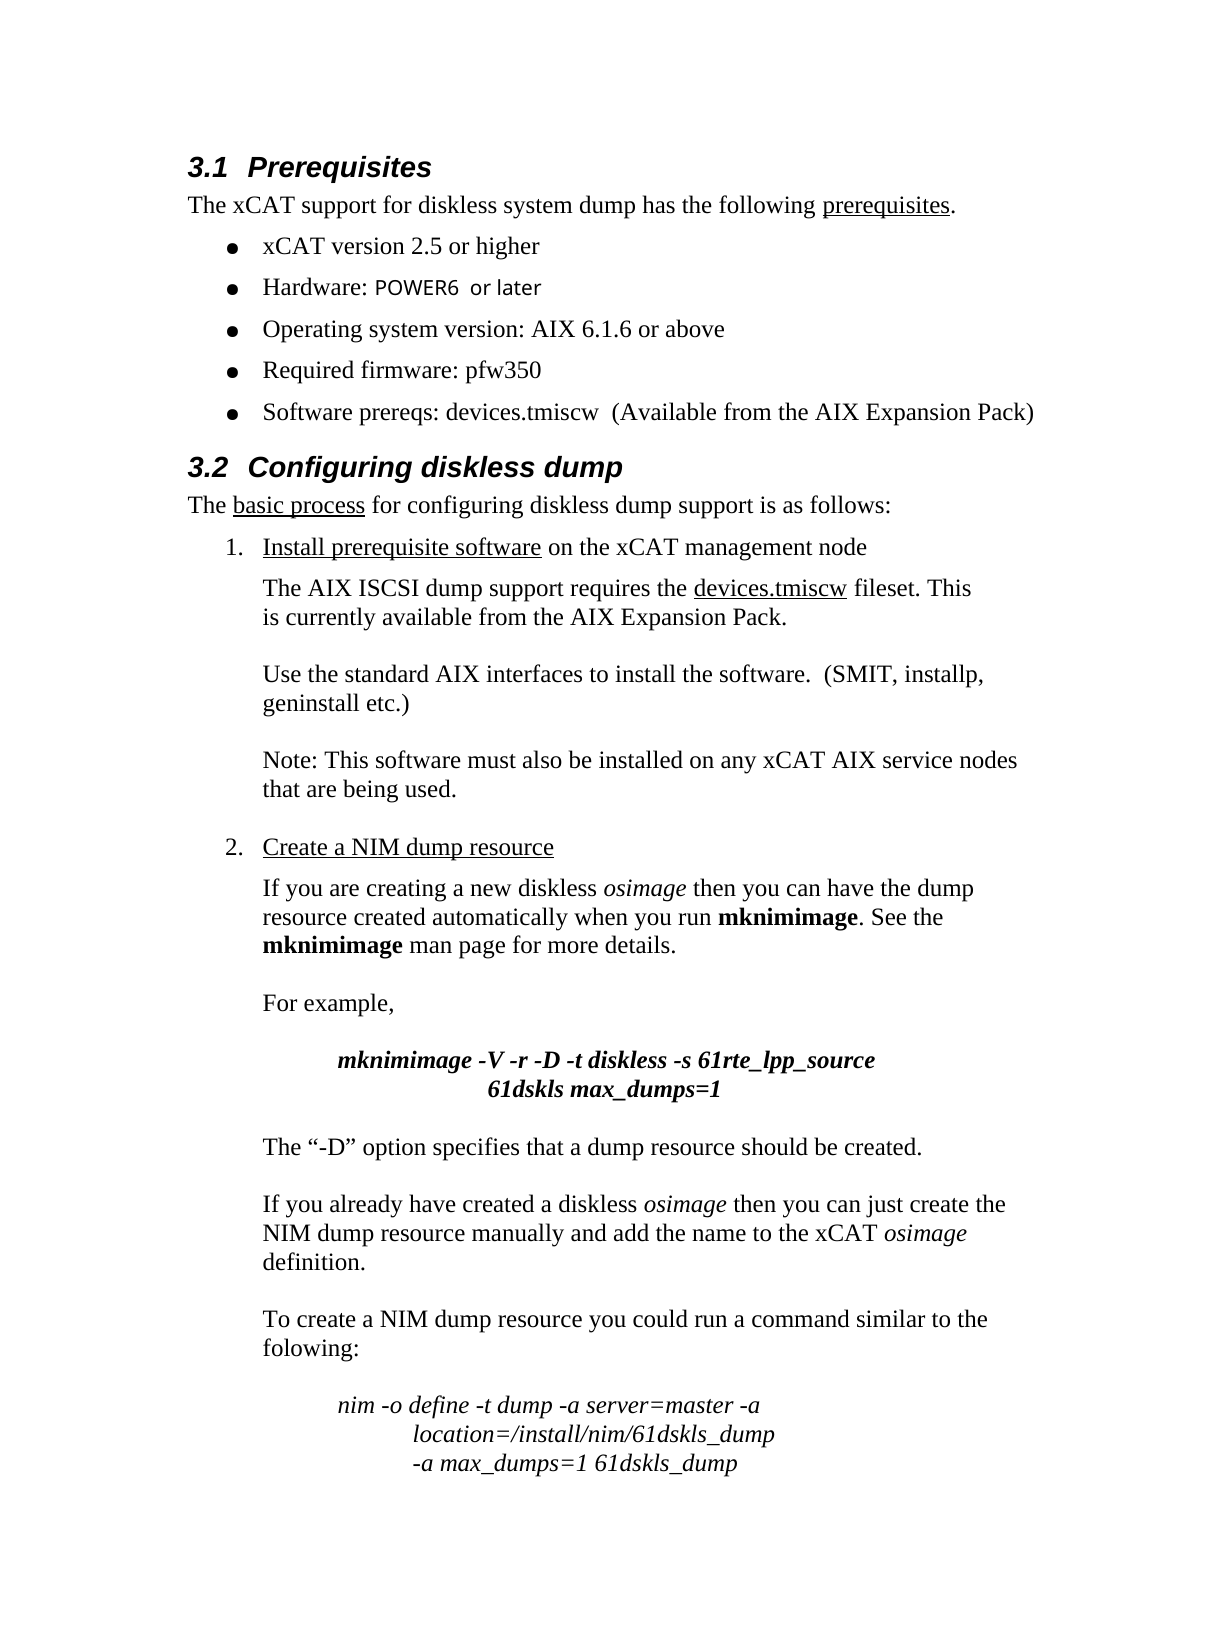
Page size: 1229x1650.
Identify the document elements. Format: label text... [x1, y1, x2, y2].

list Required firmware: pfw350 [225, 356, 1041, 384]
text Note: This software must also be installed on any xCAT AIX service nodes [262, 745, 1041, 774]
list Software prereqs: devices.tmiscw (Available from the AIX Expansion Pack) [225, 397, 1041, 426]
text For example, [262, 988, 1041, 1017]
text The AIX ISCSI dump support requires the devices.tmiscw fileset. This [262, 573, 1041, 602]
text NIM dump resource manually and add the name to the xCAT osimage definition. [262, 1218, 1041, 1275]
list Install prerequisite software on the xCAT management node [225, 532, 1041, 560]
text -a max_dumps=1 61dskls_dump [262, 1448, 1041, 1477]
text If you are creating a new diskless osimage then you can have the dump resource created automatically when you run mknimimage. See the mknimimage man page for more details. [262, 873, 1041, 959]
text that are being used. [262, 774, 1041, 803]
subtitle Prerequisites [187, 150, 1041, 183]
list xCAT version 2.5 or higher [225, 231, 1041, 260]
list Hardware: POWER6 or later [225, 272, 1041, 302]
text The xCAT support for diskless system dump has the following prerequisites. [187, 190, 1041, 218]
text The “-D” option specifies that a dump resource should be created. [262, 1132, 1041, 1160]
text mknimimage -V -r -D -t diskless -s 61rte_lpp_source [262, 1045, 1041, 1074]
text is currently available from the AIX Expansion Pack. [262, 602, 1041, 630]
list Operating system version: AIX 6.1.6 or above [225, 314, 1041, 343]
list Create a NIM dump resource [225, 832, 1041, 860]
subtitle Configuring diskless dump [187, 451, 1041, 484]
text The basic process for configuring diskless dump support is as follows: [187, 490, 1041, 519]
text 61dskls max_dumps=1 [262, 1074, 1041, 1103]
text If you already have created a diskless osimage then you can just create the [262, 1189, 1041, 1218]
text Use the standard AIX interfaces to install the software. (SMIT, installp, geninstall etc.) [262, 659, 1041, 717]
text nim -o define -t dump -a server=master -a location=/install/nim/61dskls_dump [337, 1390, 1041, 1448]
text To create a NIM dump resource you could run a command similar to the folowing: [262, 1304, 1041, 1362]
